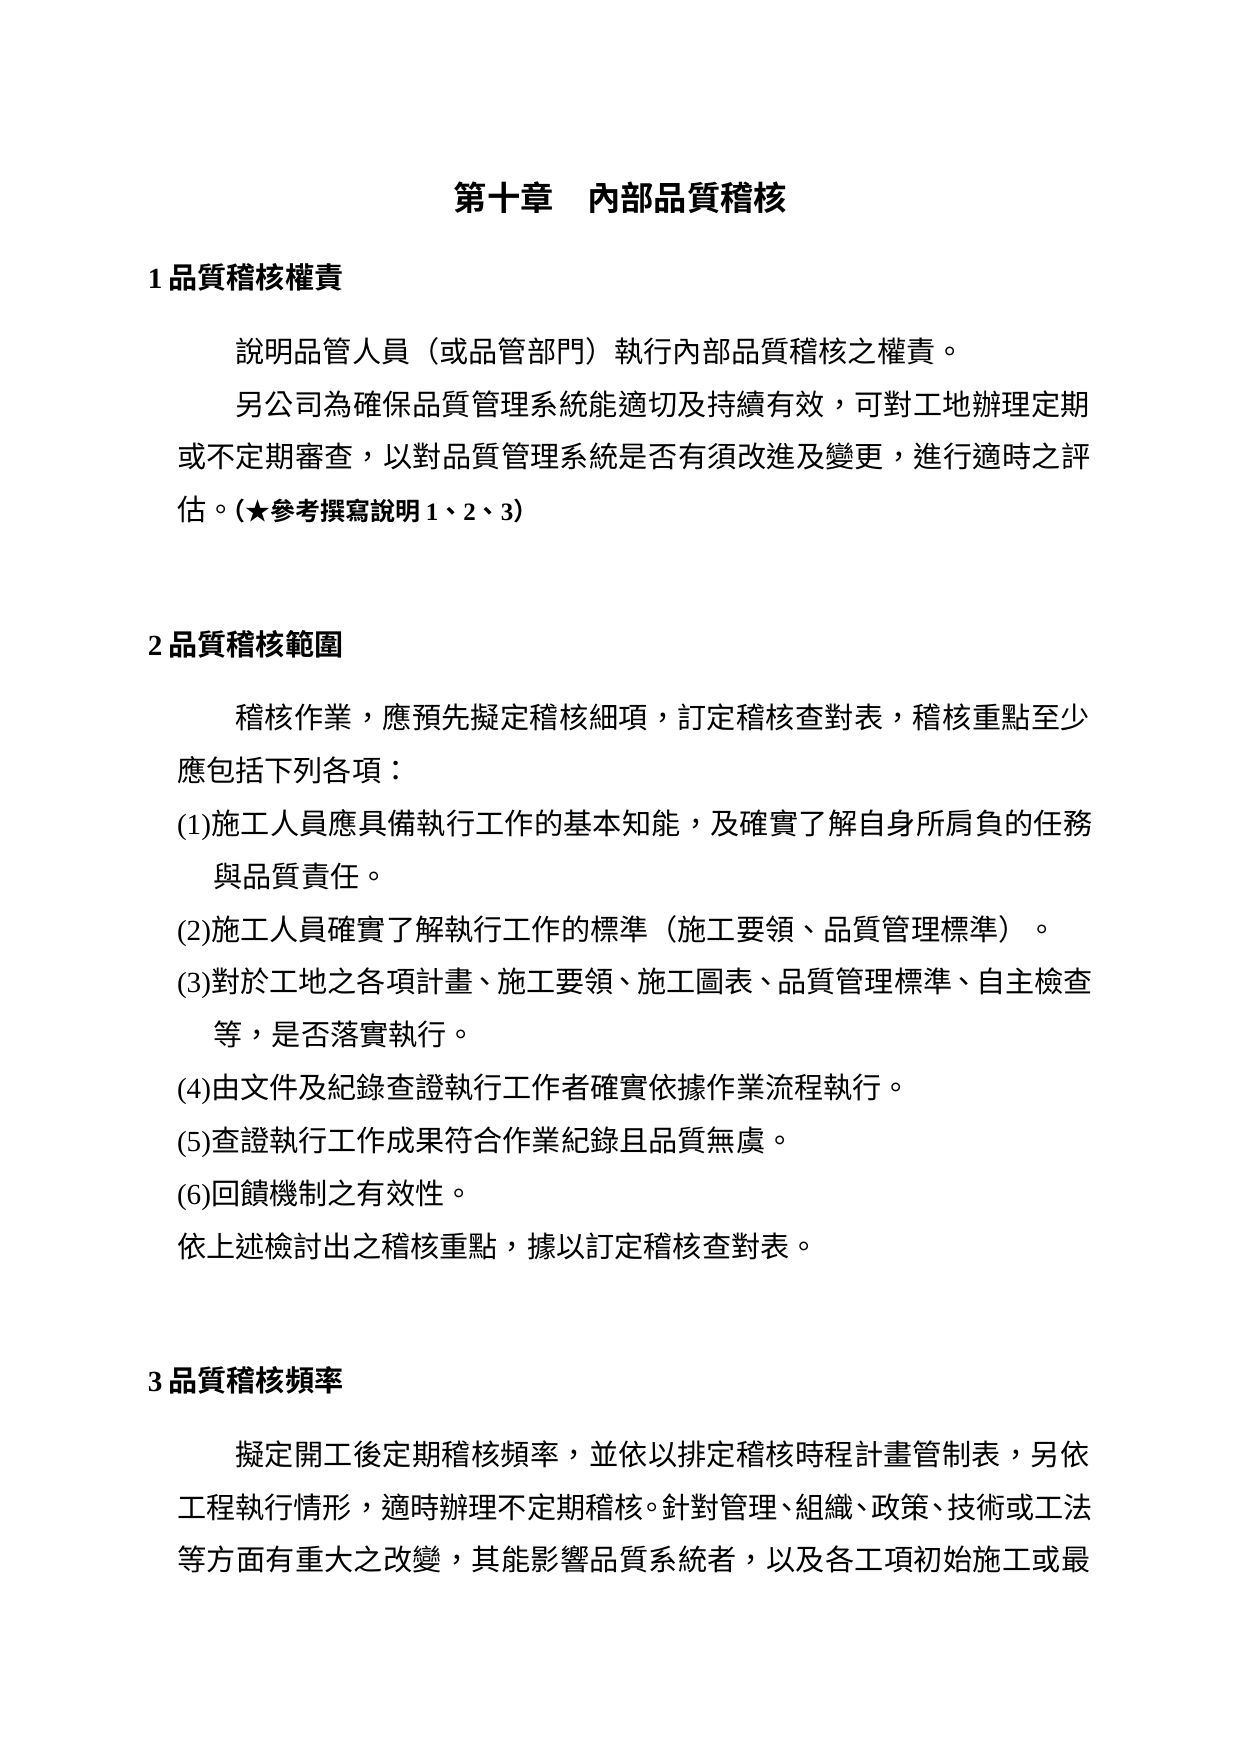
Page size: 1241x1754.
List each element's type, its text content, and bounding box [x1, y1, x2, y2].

text (2)施工人員確實了解執行工作的標準（施工要領、品質管理標準）。 [177, 906, 1092, 948]
text (3)對於工地之各項計畫、施工要領、施工圖表、品質管理標準、自主檢查等，是否落實執行。 [177, 959, 1092, 1054]
text (6)回饋機制之有效性。 [177, 1170, 1092, 1213]
text 說明品管人員（或品管部門）執行內部品質稽核之權責。 [177, 328, 1092, 371]
text 另公司為確保品質管理系統能適切及持續有效，可對工地辦理定期或不定期審查，以對品質管理系統是否有須改進及變更，進行適時之評估。（★參考撰寫說明1、2、3） [177, 381, 1092, 529]
text (5)查證執行工作成果符合作業紀錄且品質無虞。 [177, 1117, 1092, 1160]
subtitle 3品質稽核頻率 [148, 1357, 1092, 1400]
subtitle 第十章 內部品質稽核 [148, 172, 1092, 220]
text (1)施工人員應具備執行工作的基本知能，及確實了解自身所肩負的任務與品質責任。 [177, 801, 1092, 896]
subtitle 2品質稽核範圍 [148, 621, 1092, 663]
text 擬定開工後定期稽核頻率，並依以排定稽核時程計畫管制表，另依工程執行情形，適時辦理不定期稽核。針對管理、組織、政策、技術或工法等方面有重大之改變，其能影響品質系統者，以及各工項初始施工或最 [177, 1431, 1092, 1579]
text (4)由文件及紀錄查證執行工作者確實依據作業流程執行。 [177, 1065, 1092, 1107]
text 稽核作業，應預先擬定稽核細項，訂定稽核查對表，稽核重點至少應包括下列各項： [177, 695, 1092, 790]
text 依上述檢討出之稽核重點，據以訂定稽核查對表。 [177, 1223, 1092, 1265]
subtitle 1品質稽核權責 [148, 254, 1092, 297]
